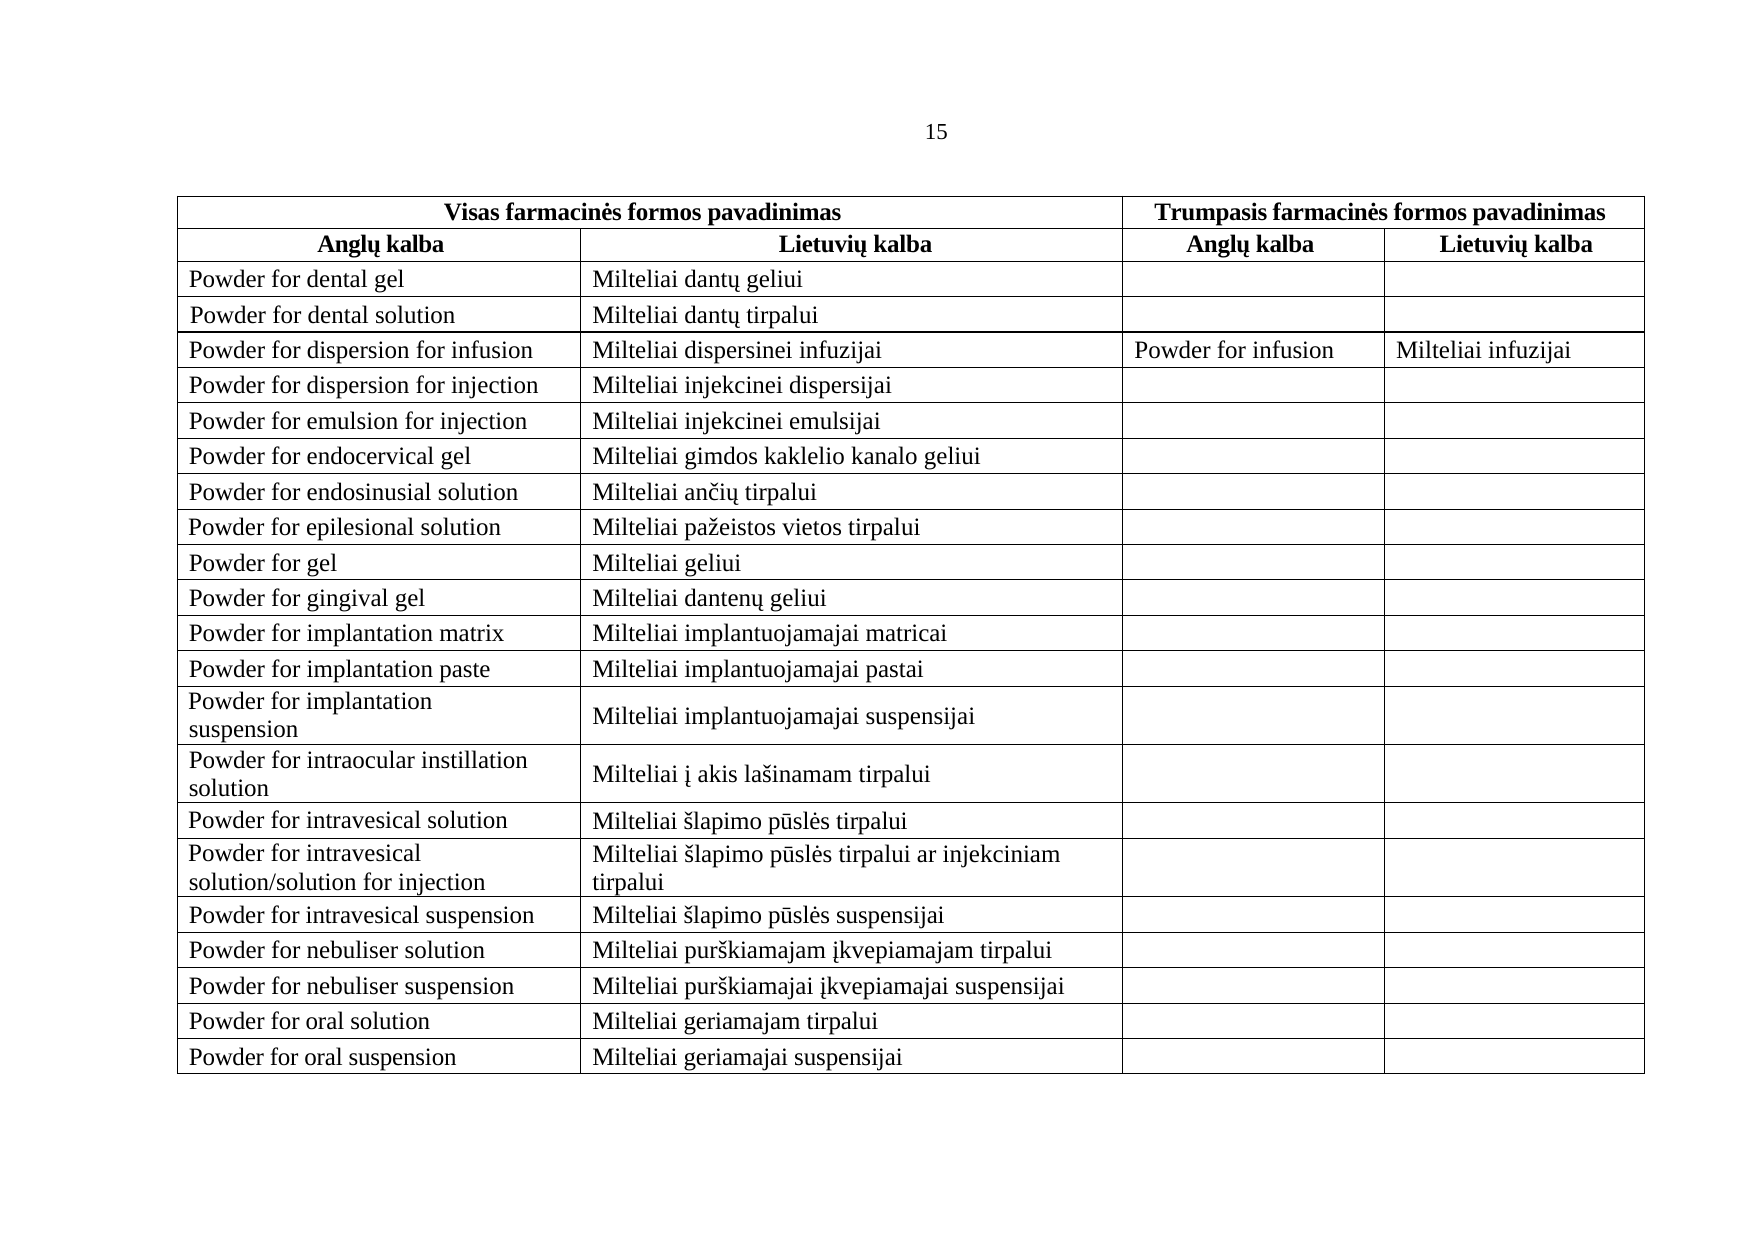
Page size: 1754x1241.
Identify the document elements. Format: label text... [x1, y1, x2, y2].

table_cell [1123, 580, 1384, 615]
table_cell Powder for implantation matrix [178, 616, 580, 650]
table_cell Milteliai pažeistos vietos tirpalui [581, 510, 1122, 544]
table_cell Powder for nebuliser solution [178, 933, 580, 967]
table_cell [1123, 439, 1384, 473]
table_cell Powder for epilesional solution [178, 510, 580, 544]
table_cell Anglų kalba [178, 229, 580, 261]
table_cell [1385, 616, 1644, 650]
table_cell [1385, 651, 1644, 686]
table_cell Milteliai ančių tirpalui [581, 474, 1122, 508]
table_cell Powder for gingival gel [178, 580, 580, 615]
table_cell [1385, 439, 1644, 473]
table_cell [1123, 474, 1384, 508]
table_cell Powder for intravesical suspension [178, 897, 580, 932]
table_cell [1385, 545, 1644, 579]
table_cell Lietuvių kalba [1385, 229, 1644, 261]
table_cell Milteliai dispersinei infuzijai [581, 333, 1122, 367]
table_cell Milteliai dantenų geliui [581, 580, 1122, 615]
table_cell Milteliai infuzijai [1385, 333, 1644, 367]
table_cell [1123, 1039, 1384, 1073]
table_cell Milteliai dantų geliui [581, 262, 1122, 296]
table_cell Milteliai geriamajam tirpalui [581, 1004, 1122, 1038]
table_cell [1123, 933, 1384, 967]
table_cell [1123, 616, 1384, 650]
table_cell Powder for dental gel [178, 262, 580, 296]
table_cell [1123, 297, 1384, 331]
table_cell [1123, 968, 1384, 1002]
table_cell [1123, 651, 1384, 686]
table_cell [1123, 687, 1384, 744]
table_cell [1123, 803, 1384, 838]
table_cell Milteliai dantų tirpalui [581, 297, 1122, 331]
table_cell [1385, 510, 1644, 544]
table_cell Milteliai purškiamajai įkvepiamajai suspensijai [581, 968, 1122, 1002]
table_cell Milteliai šlapimo pūslės tirpalui [581, 803, 1122, 838]
table_cell [1385, 839, 1644, 896]
table_cell [1385, 933, 1644, 967]
table_cell [1385, 803, 1644, 838]
table_cell Powder for intraocular instillation solution [178, 745, 580, 802]
table_cell Powder for infusion [1123, 333, 1384, 367]
table_cell Powder for implantation paste [178, 651, 580, 686]
table_cell Powder for dispersion for injection [178, 368, 580, 402]
table_cell Lietuvių kalba [581, 229, 1122, 261]
table_cell [1123, 510, 1384, 544]
table_cell Powder for implantation suspension [178, 687, 580, 744]
table_cell [1123, 839, 1384, 896]
table_cell [1123, 1004, 1384, 1038]
table_cell [1385, 474, 1644, 508]
table_cell Milteliai geliui [581, 545, 1122, 579]
table_cell [1385, 1039, 1644, 1073]
table_cell [1385, 403, 1644, 438]
table_cell Powder for dental solution [178, 297, 580, 331]
table_header Visas farmacinės formos pavadinimas [178, 197, 1122, 228]
table_cell Milteliai šlapimo pūslės tirpalui ar injekciniam tirpalui [581, 839, 1122, 896]
table_cell Powder for oral suspension [178, 1039, 580, 1073]
table_cell Anglų kalba [1123, 229, 1384, 261]
table_cell [1385, 897, 1644, 932]
table_cell [1123, 262, 1384, 296]
table_cell Powder for dispersion for infusion [178, 333, 580, 367]
table_cell [1123, 745, 1384, 802]
table_cell Powder for intravesical solution [178, 803, 580, 838]
table_cell [1385, 745, 1644, 802]
table_cell [1123, 368, 1384, 402]
table_cell Powder for nebuliser suspension [178, 968, 580, 1002]
table_cell Milteliai implantuojamajai matricai [581, 616, 1122, 650]
table_cell Milteliai į akis lašinamam tirpalui [581, 745, 1122, 802]
table_cell Powder for oral solution [178, 1004, 580, 1038]
table_cell [1385, 968, 1644, 1002]
table_cell Milteliai purškiamajam įkvepiamajam tirpalui [581, 933, 1122, 967]
table_header Trumpasis farmacinės formos pavadinimas [1123, 197, 1644, 228]
table_cell Milteliai geriamajai suspensijai [581, 1039, 1122, 1073]
table_cell Milteliai šlapimo pūslės suspensijai [581, 897, 1122, 932]
table_cell [1123, 403, 1384, 438]
table_cell [1123, 545, 1384, 579]
table_cell Milteliai implantuojamajai pastai [581, 651, 1122, 686]
table_cell Powder for endocervical gel [178, 439, 580, 473]
table_cell [1385, 368, 1644, 402]
table_cell Powder for endosinusial solution [178, 474, 580, 508]
table_cell Powder for emulsion for injection [178, 403, 580, 438]
table_cell Milteliai injekcinei dispersijai [581, 368, 1122, 402]
table_cell Milteliai gimdos kaklelio kanalo geliui [581, 439, 1122, 473]
table_cell [1385, 262, 1644, 296]
table_cell [1385, 580, 1644, 615]
table_cell Powder for gel [178, 545, 580, 579]
table_cell Milteliai implantuojamajai suspensijai [581, 687, 1122, 744]
table_cell Powder for intravesical solution/solution for injection [178, 839, 580, 896]
table_cell [1385, 1004, 1644, 1038]
table_cell Milteliai injekcinei emulsijai [581, 403, 1122, 438]
table_cell [1123, 897, 1384, 932]
table_cell [1385, 297, 1644, 331]
table_cell [1385, 687, 1644, 744]
